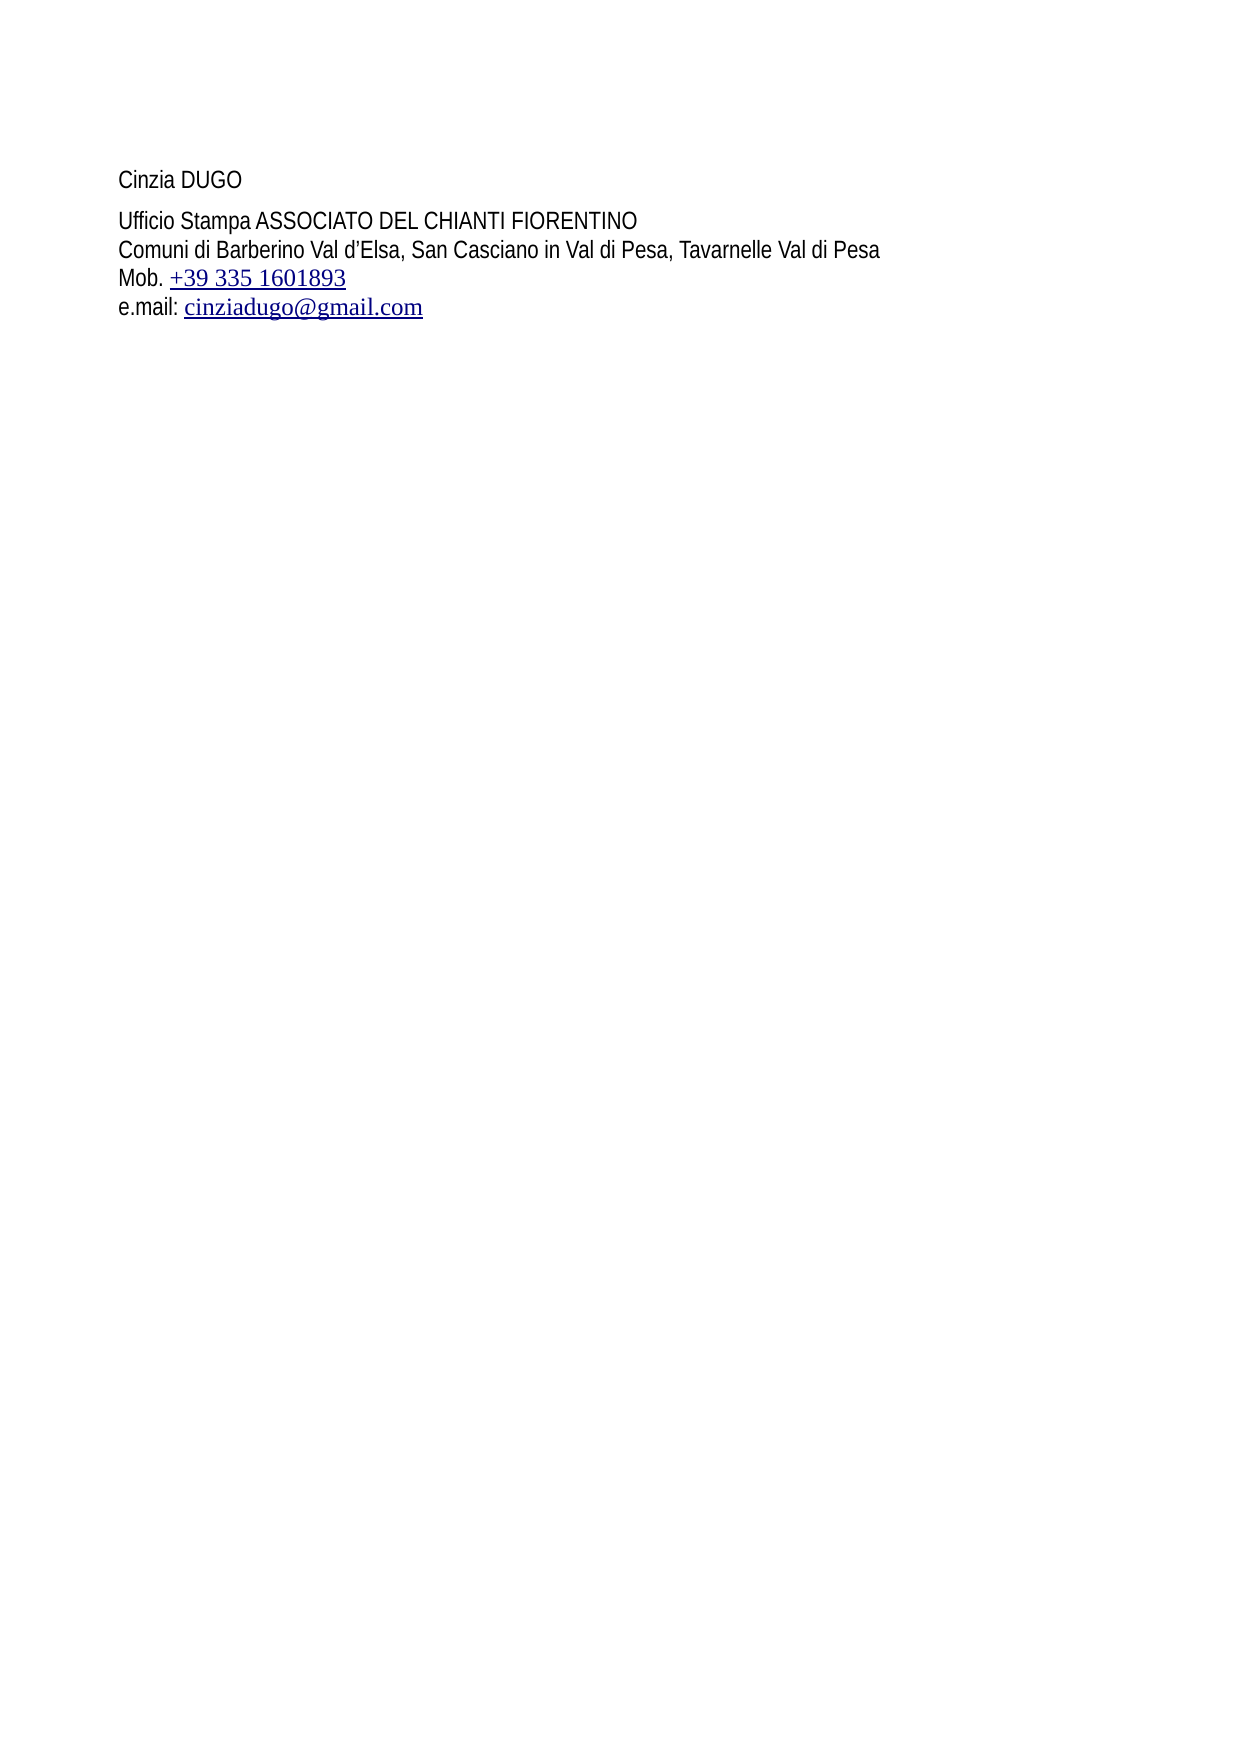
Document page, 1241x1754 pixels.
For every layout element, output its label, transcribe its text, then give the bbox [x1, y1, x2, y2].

text Ufficio Stampa ASSOCIATO DEL CHIANTI FIORENTINO [118, 206, 1122, 235]
text Comuni di Barberino Val d’Elsa, San Casciano in Val di Pesa, Tavarnelle Val di Pesa [118, 235, 1122, 263]
text e.mail: cinziadugo@gmail.com [118, 292, 1122, 321]
text Mob. +39 335 1601893 [118, 263, 1122, 292]
text Cinzia DUGO [118, 165, 1122, 194]
